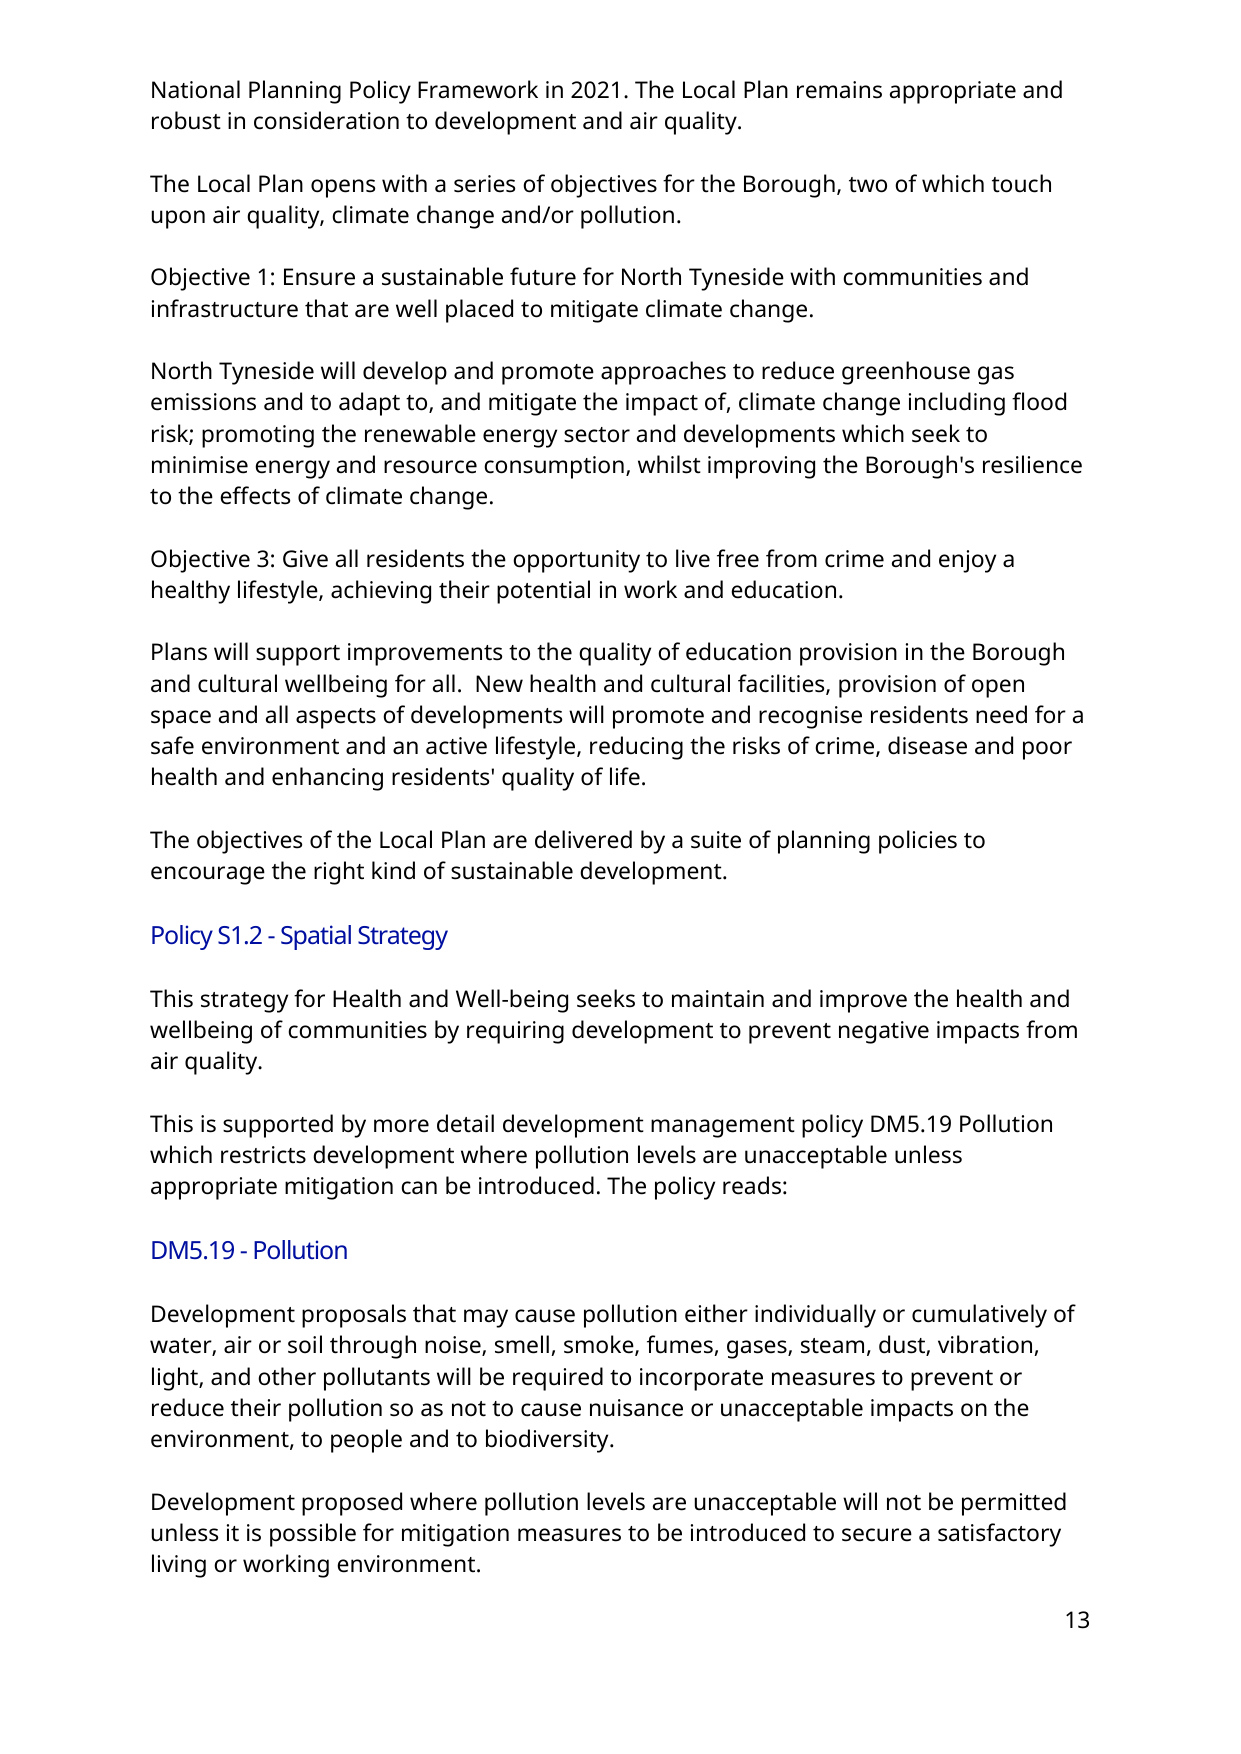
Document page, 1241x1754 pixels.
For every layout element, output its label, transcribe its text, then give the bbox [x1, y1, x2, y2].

text Plans will support improvements to the quality of education provision in the Borough and cultural wellbeing for all. New health and cultural facilities, provision of open space and all aspects of developments will promote and recognise residents need for a safe environment and an active lifestyle, reducing the risks of crime, disease and poor health and enhancing residents' quality of life. [150, 636, 1090, 792]
text National Planning Policy Framework in 2021. The Local Plan remains appropriate and robust in consideration to development and air quality. [150, 74, 1090, 136]
text North Tyneside will develop and promote approaches to reduce greenhouse gas emissions and to adapt to, and mitigate the impact of, climate change including flood risk; promoting the renewable energy sector and developments which seek to minimise energy and resource consumption, whilst improving the Borough's resilience to the effects of climate change. [150, 355, 1090, 511]
text The Local Plan opens with a series of objectives for the Borough, two of which touch upon air quality, climate change and/or pollution. [150, 167, 1090, 230]
text Development proposed where pollution levels are unacceptable will not be permitted unless it is possible for mitigation measures to be introduced to secure a satisfactory living or working environment. [150, 1486, 1090, 1579]
subtitle Policy S1.2 - Spatial Strategy [150, 917, 1090, 952]
text The objectives of the Local Plan are delivered by a suite of planning policies to encourage the right kind of sustainable development. [150, 824, 1090, 886]
text Development proposals that may cause pollution either individually or cumulatively of water, air or soil through noise, smell, smoke, fumes, gases, steam, dust, vibration, light, and other pollutants will be required to incorporate measures to prevent or reduce their pollution so as not to cause nuisance or unacceptable impacts on the environment, to people and to biodiversity. [150, 1298, 1090, 1454]
text This strategy for Health and Well-being seeks to maintain and improve the health and wellbeing of communities by requiring development to prevent negative impacts from air quality. [150, 983, 1090, 1077]
subtitle DM5.19 - Pollution [150, 1233, 1090, 1267]
text This is supported by more detail development management policy DM5.19 Pollution which restricts development where pollution levels are unacceptable unless appropriate mitigation can be introduced. The policy reads: [150, 1108, 1090, 1202]
text Objective 3: Give all residents the opportunity to live free from crime and enjoy a healthy lifestyle, achieving their potential in work and education. [150, 542, 1090, 605]
text Objective 1: Ensure a sustainable future for North Tyneside with communities and infrastructure that are well placed to mitigate climate change. [150, 261, 1090, 324]
